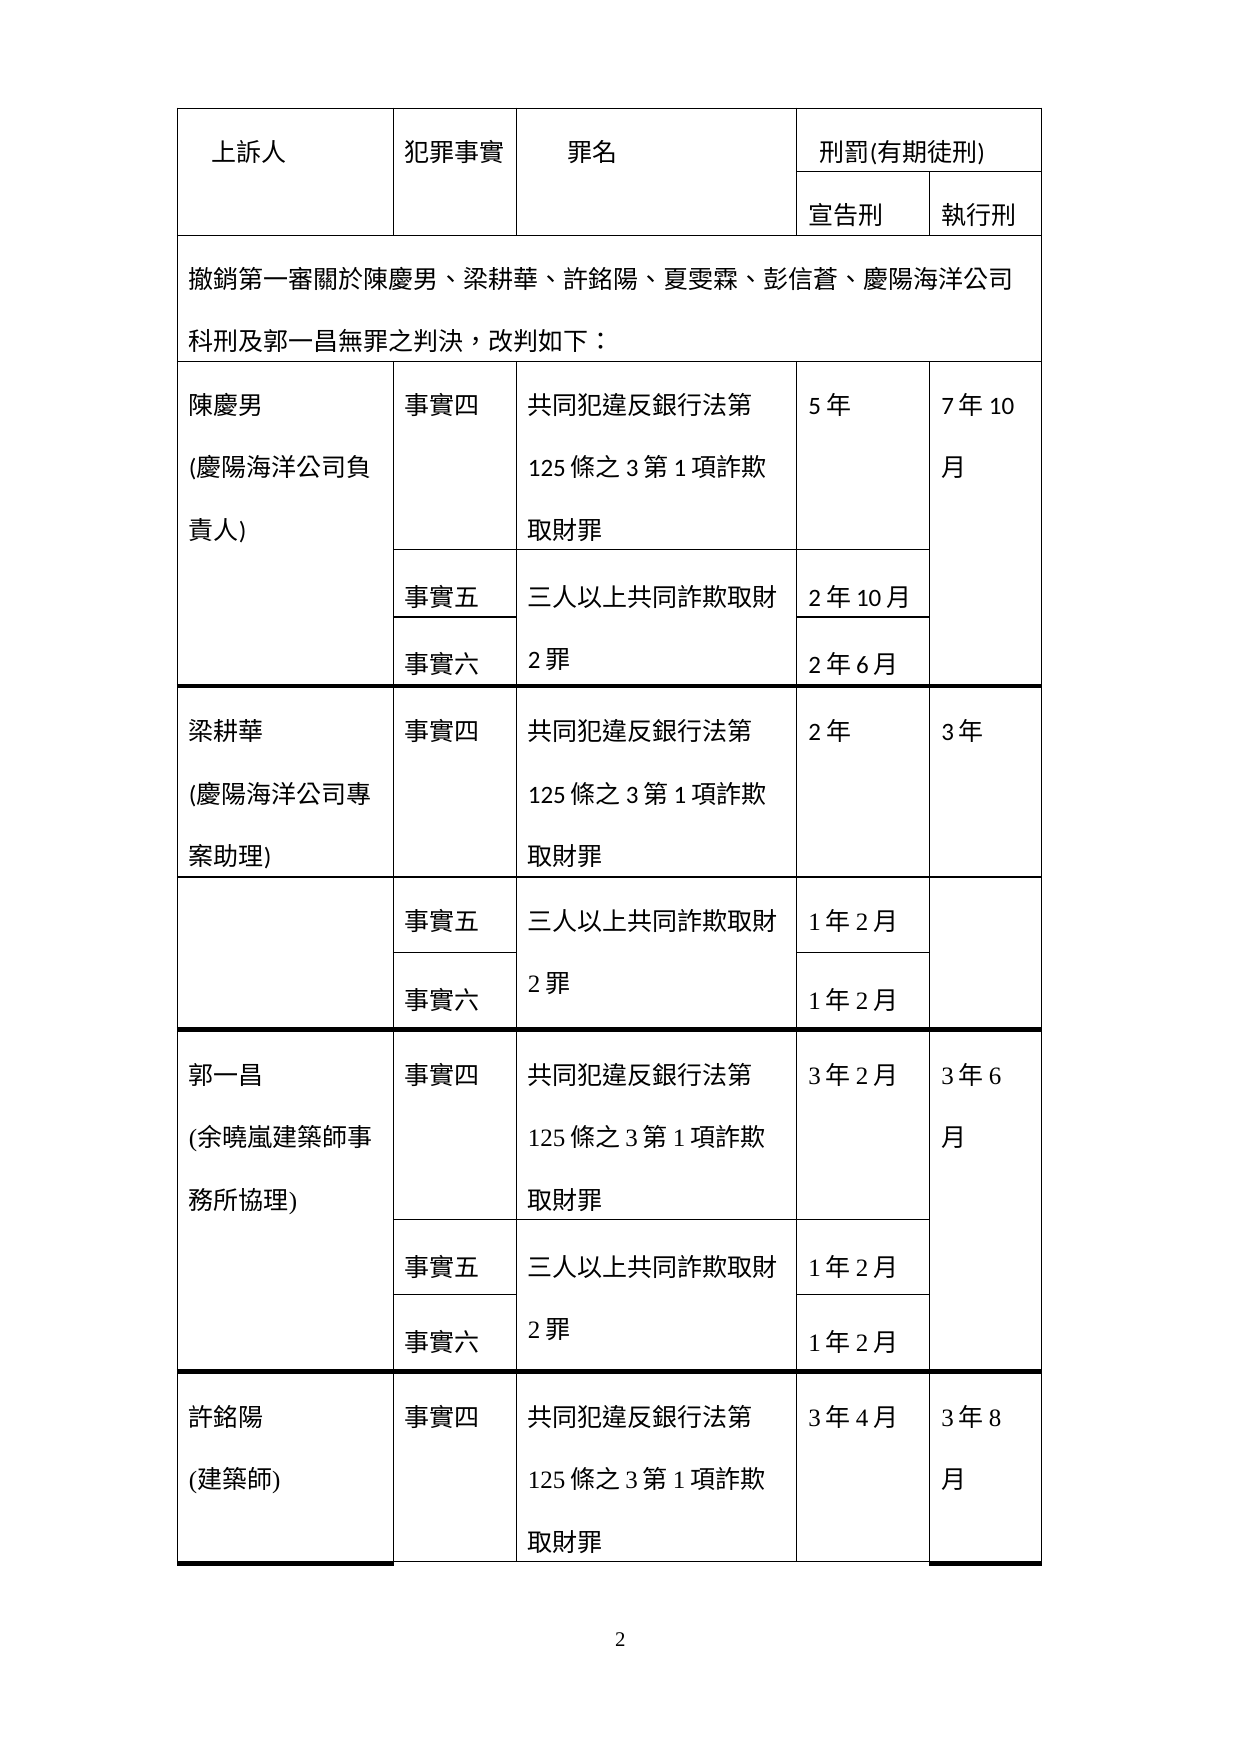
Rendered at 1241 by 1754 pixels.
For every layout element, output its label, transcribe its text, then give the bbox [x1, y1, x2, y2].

table_cell 許銘陽 (建築師) [178, 1374, 393, 1561]
table_cell 事實六 [394, 1295, 516, 1369]
table_header 罪名 [517, 109, 796, 235]
table_cell 1年2月 [797, 1295, 929, 1369]
table_cell 三人以上共同詐欺取財2罪 [517, 1220, 796, 1369]
table_cell 事實五 [394, 550, 516, 616]
table_cell 撤銷第一審關於陳慶男、梁耕華、許銘陽、夏雯霖、彭信蒼、慶陽海洋公司科刑及郭一昌無罪之判決，改判如下： [178, 236, 1041, 361]
table_cell 1年2月 [797, 1220, 929, 1294]
table_cell 2年10月 [797, 550, 929, 616]
table_header 事實五 [394, 878, 516, 952]
table_header 三人以上共同詐欺取財2罪 [517, 878, 796, 1027]
table_header [178, 878, 393, 1027]
table_header 1年2月 [797, 878, 929, 952]
table_cell 3年6月 [930, 1032, 1041, 1369]
table_cell 3年 [930, 688, 1041, 876]
table_cell 共同犯違反銀行法第125條之3第1項詐欺取財罪 [517, 1374, 796, 1561]
table_cell 事實四 [394, 688, 516, 876]
table_header 上訴人 [178, 109, 393, 235]
table_cell 三人以上共同詐欺取財2罪 [517, 550, 796, 684]
table_cell 共同犯違反銀行法第125條之3第1項詐欺取財罪 [517, 362, 796, 549]
table_cell 事實五 [394, 1220, 516, 1294]
table_cell 事實四 [394, 1032, 516, 1219]
table_header 刑罰(有期徒刑) [797, 109, 1041, 171]
table_cell 7年10月 [930, 362, 1041, 684]
table_cell 3年4月 [797, 1374, 929, 1561]
table_cell 共同犯違反銀行法第125條之3第1項詐欺取財罪 [517, 688, 796, 876]
table_cell 宣告刑 [797, 172, 929, 235]
table_header [930, 878, 1041, 1027]
table_cell 事實四 [394, 1374, 516, 1561]
table_cell 1年2月 [797, 953, 929, 1027]
table_cell 3年2月 [797, 1032, 929, 1219]
table_cell 執行刑 [930, 172, 1041, 235]
table_cell 事實六 [394, 953, 516, 1027]
table_cell 事實四 [394, 362, 516, 549]
table_cell 共同犯違反銀行法第125條之3第1項詐欺取財罪 [517, 1032, 796, 1219]
table_header 犯罪事實 [394, 109, 516, 235]
table_cell 2年 [797, 688, 929, 876]
table_cell 陳慶男 (慶陽海洋公司負責人) [178, 362, 393, 684]
table_cell 2年6月 [797, 618, 929, 684]
table_cell 3年8月 [930, 1374, 1041, 1561]
table_cell 梁耕華 (慶陽海洋公司專案助理) [178, 688, 393, 876]
table_cell 5年 [797, 362, 929, 549]
table_cell 事實六 [394, 618, 516, 684]
table_cell 郭一昌 (余曉嵐建築師事務所協理) [178, 1032, 393, 1369]
